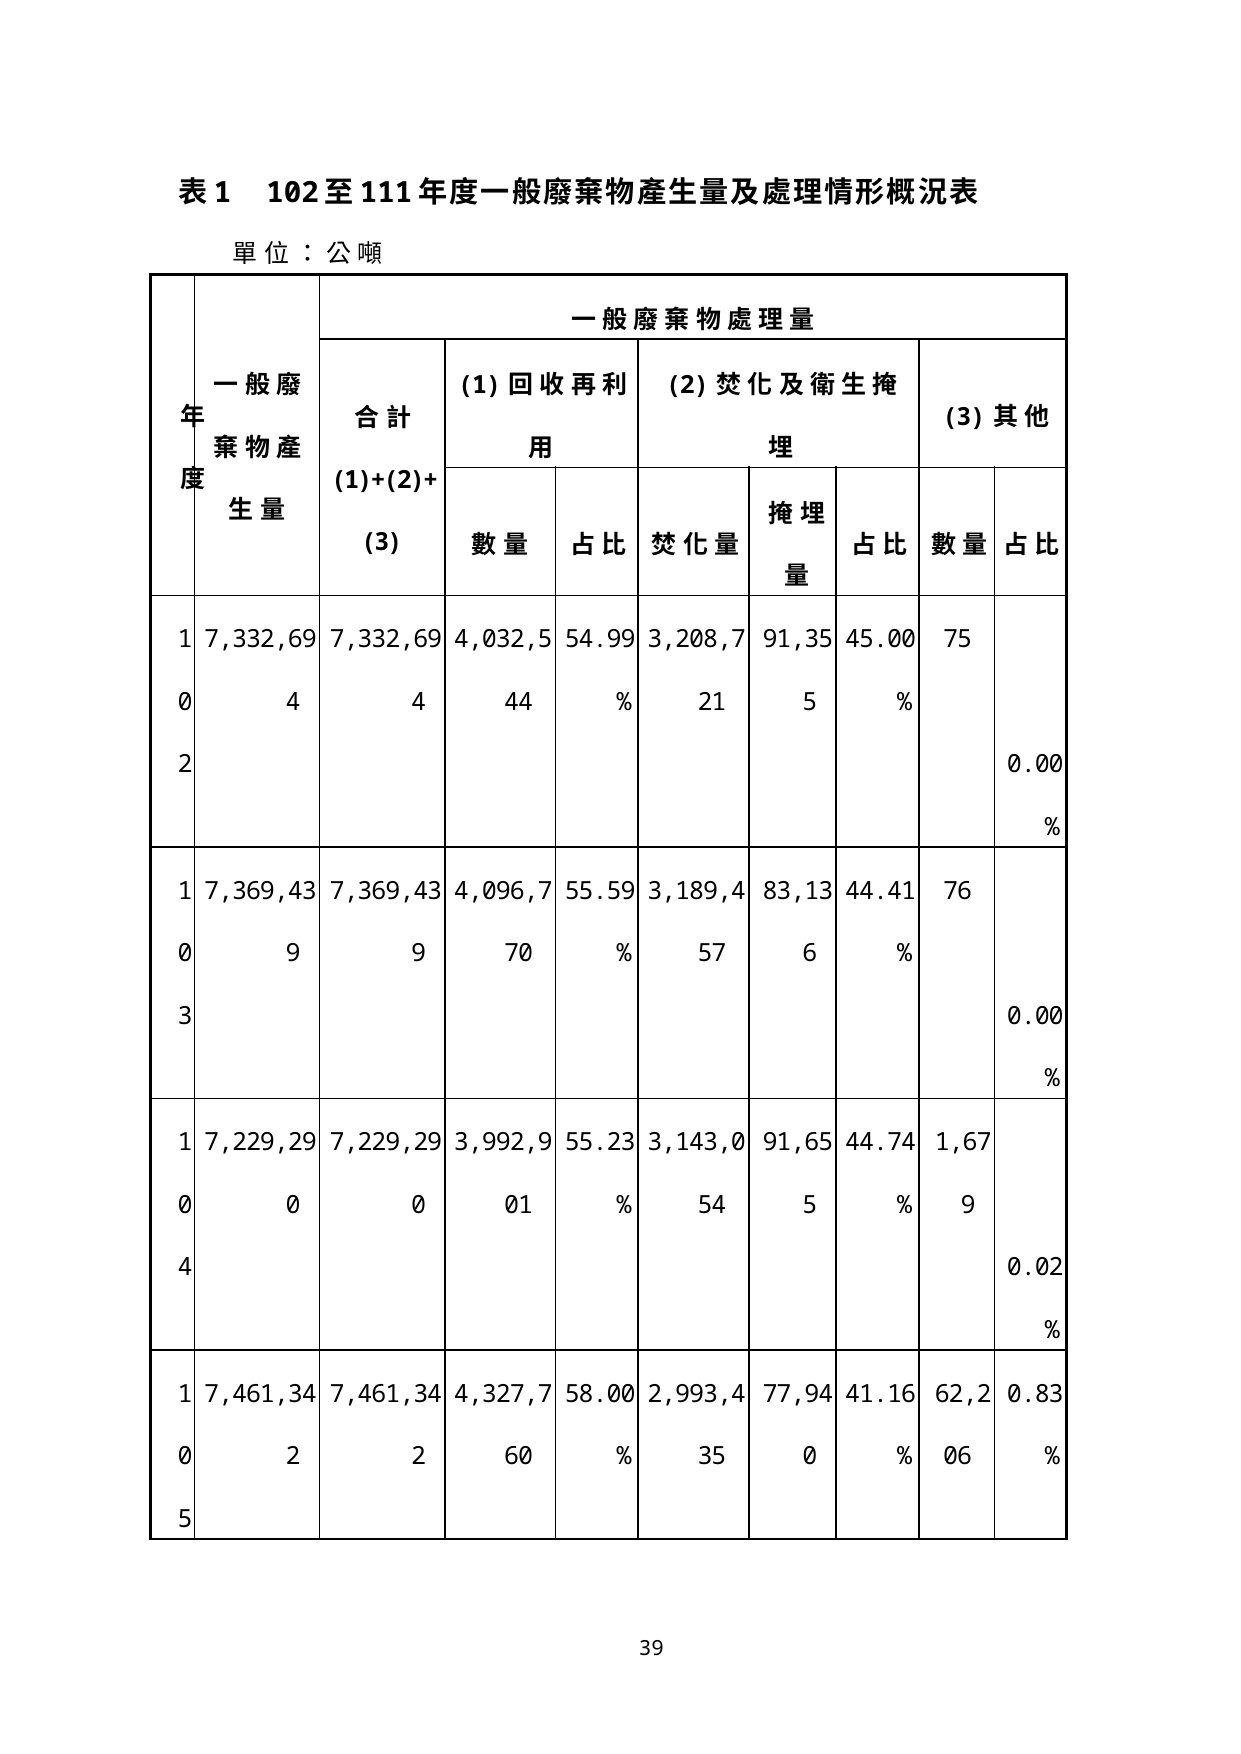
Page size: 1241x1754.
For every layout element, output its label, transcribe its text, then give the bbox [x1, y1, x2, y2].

table_cell 62,206 [920, 1351, 994, 1538]
table_cell 58.00% [556, 1351, 637, 1538]
table_cell 91,355 [750, 596, 835, 846]
table_cell 45.00% [837, 596, 918, 846]
table_cell 2,993,435 [639, 1351, 748, 1538]
table_cell 103 [152, 848, 194, 1098]
table_cell 55.23% [556, 1099, 637, 1349]
table_cell 91,655 [750, 1099, 835, 1349]
table_cell 占比 [837, 468, 918, 594]
table_cell 7,229,290 [195, 1099, 319, 1349]
table_cell 54.99% [556, 596, 637, 846]
table_cell 7,229,290 [320, 1099, 444, 1349]
table_cell 0.00% [995, 848, 1065, 1098]
table_cell 83,136 [750, 848, 835, 1098]
table_cell (3)其他 [920, 340, 1065, 466]
table_cell 44.74% [837, 1099, 918, 1349]
table_cell 0.00% [995, 596, 1065, 846]
table_cell 數量 [446, 468, 555, 594]
table_cell 占比 [995, 468, 1065, 594]
table_cell 75 [920, 596, 994, 846]
text 表1 102至111年度一般廢棄物產生量及處理情形概況表 單位：公噸 [144, 148, 1063, 273]
table_cell 55.59% [556, 848, 637, 1098]
table_cell 3,208,721 [639, 596, 748, 846]
table_cell 44.41% [837, 848, 918, 1098]
table_cell 7,369,439 [320, 848, 444, 1098]
table_cell 4,327,760 [446, 1351, 555, 1538]
table_cell 0.02% [995, 1099, 1065, 1349]
table_cell 77,940 [750, 1351, 835, 1538]
table_header 一般廢棄物產生量 [195, 276, 319, 594]
table_cell 7,461,342 [195, 1351, 319, 1538]
table_cell 3,143,054 [639, 1099, 748, 1349]
table_cell 7,369,439 [195, 848, 319, 1098]
table_cell 7,332,694 [195, 596, 319, 846]
table_cell 7,461,342 [320, 1351, 444, 1538]
table_cell 4,032,544 [446, 596, 555, 846]
table_cell 7,332,694 [320, 596, 444, 846]
table_cell (2)焚化及衛生掩埋 [639, 340, 918, 466]
table_cell 數量 [920, 468, 994, 594]
table_cell 102 [152, 596, 194, 846]
table_cell 1,679 [920, 1099, 994, 1349]
table_cell 105 [152, 1351, 194, 1538]
table_cell 焚化量 [639, 468, 748, 594]
table_header 年度 [152, 276, 194, 594]
table_header 一般廢棄物處理量 [320, 276, 1065, 338]
table_cell 占比 [556, 468, 637, 594]
table_cell 0.83% [995, 1351, 1065, 1538]
table_cell 3,992,901 [446, 1099, 555, 1349]
table_cell 合計(1)+(2)+(3) [320, 340, 444, 594]
table_cell 4,096,770 [446, 848, 555, 1098]
table_cell 41.16% [837, 1351, 918, 1538]
table_cell 76 [920, 848, 994, 1098]
table_cell (1)回收再利用 [446, 340, 637, 466]
table_cell 掩埋量 [750, 468, 835, 594]
table_cell 104 [152, 1099, 194, 1349]
table_cell 3,189,457 [639, 848, 748, 1098]
